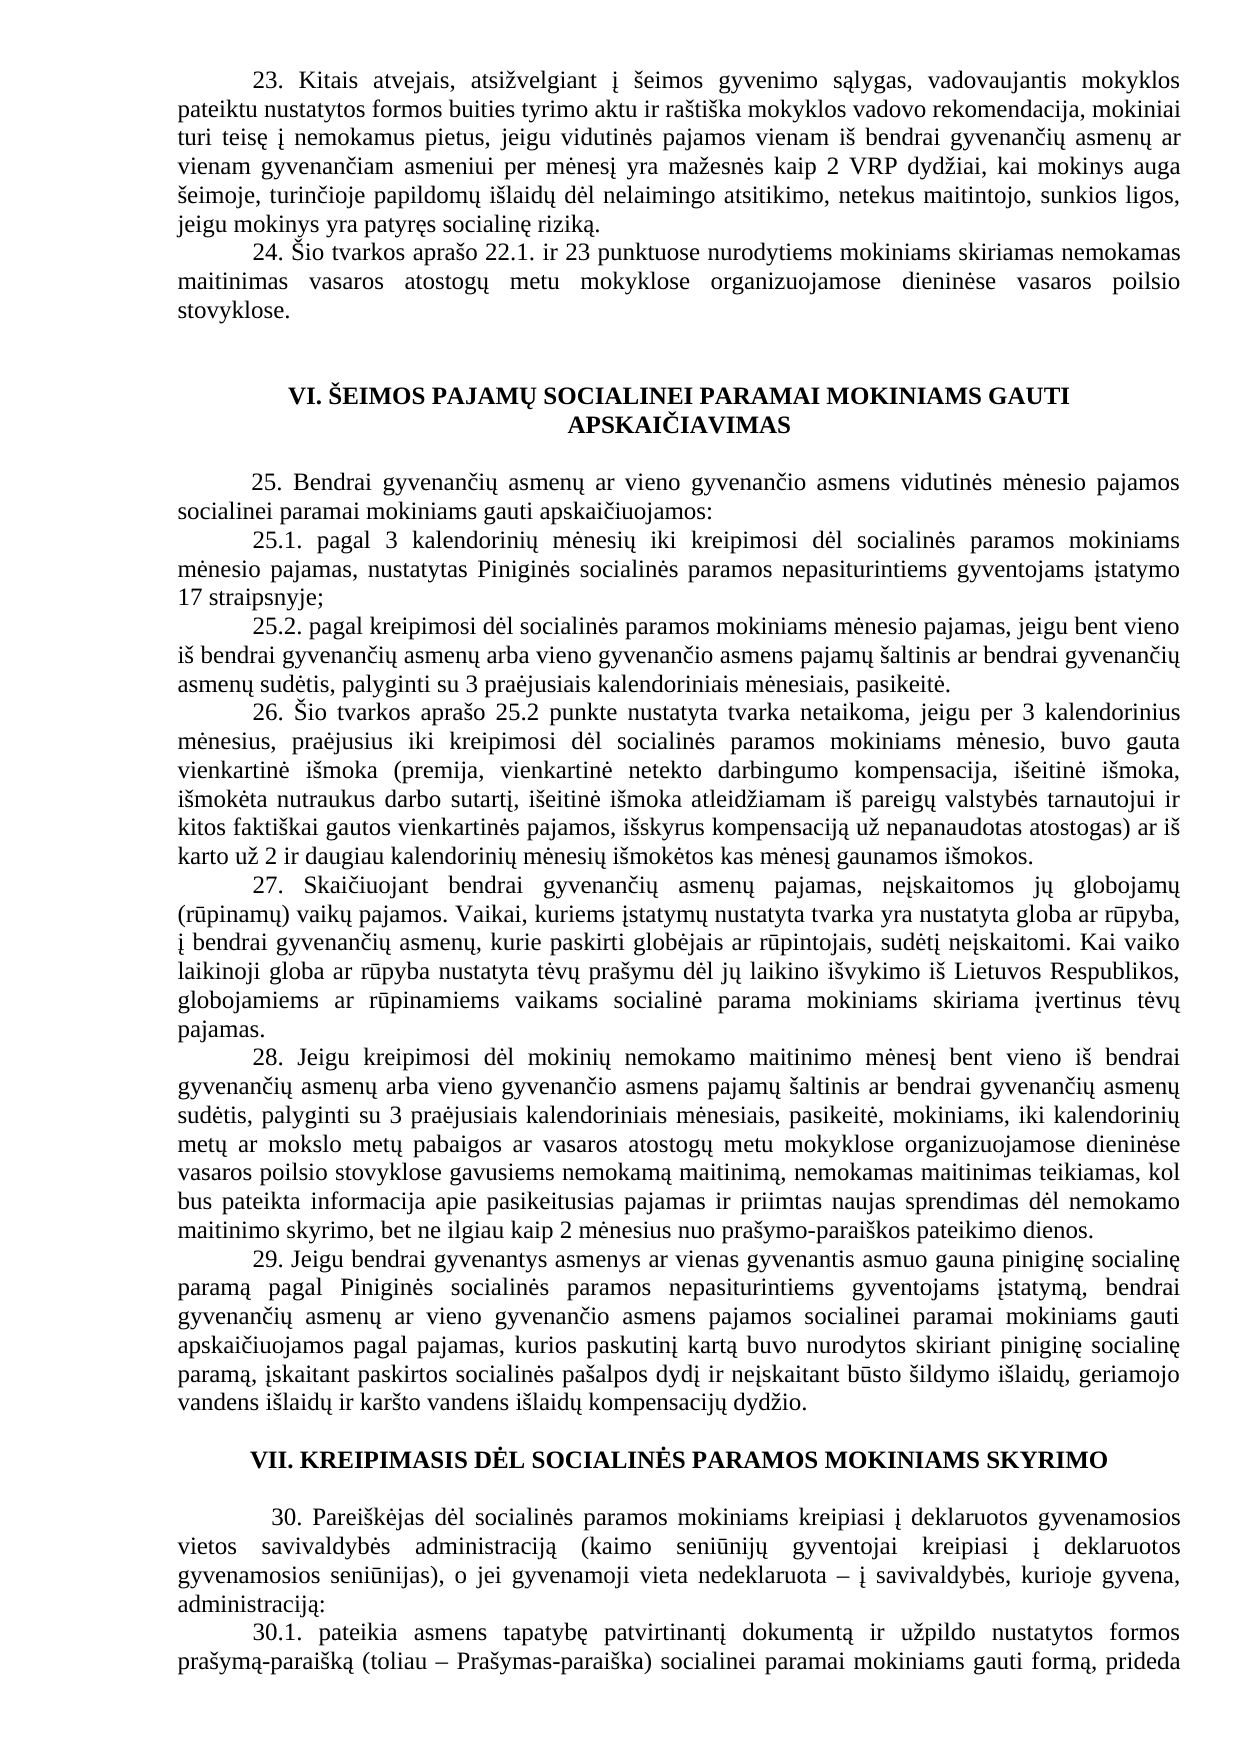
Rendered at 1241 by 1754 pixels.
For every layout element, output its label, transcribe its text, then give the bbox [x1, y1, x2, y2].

text 25. Bendrai gyvenančių asmenų ar vieno gyvenančio asmens vidutinės mėnesio pajamos socialinei paramai mokiniams gauti apskaičiuojamos: [177, 467, 1181, 525]
text 24. Šio tvarkos aprašo 22.1. ir 23 punktuose nurodytiems mokiniams skiriamas nemokamas maitinimas vasaros atostogų metu mokyklose organizuojamose dieninėse vasaros poilsio stovyklose. [177, 237, 1181, 324]
text 29. Jeigu bendrai gyvenantys asmenys ar vienas gyvenantis asmuo gauna piniginę socialinę paramą pagal Piniginės socialinės paramos nepasiturintiems gyventojams įstatymą, bendrai gyvenančių asmenų ar vieno gyvenančio asmens pajamos socialinei paramai mokiniams gauti apskaičiuojamos pagal pajamas, kurios paskutinį kartą buvo nurodytos skiriant piniginę socialinę paramą, įskaitant paskirtos socialinės pašalpos dydį ir neįskaitant būsto šildymo išlaidų, geriamojo vandens išlaidų ir karšto vandens išlaidų kompensacijų dydžio. [177, 1244, 1181, 1416]
text 28. Jeigu kreipimosi dėl mokinių nemokamo maitinimo mėnesį bent vieno iš bendrai gyvenančių asmenų arba vieno gyvenančio asmens pajamų šaltinis ar bendrai gyvenančių asmenų sudėtis, palyginti su 3 praėjusiais kalendoriniais mėnesiais, pasikeitė, mokiniams, iki kalendorinių metų ar mokslo metų pabaigos ar vasaros atostogų metu mokyklose organizuojamose dieninėse vasaros poilsio stovyklose gavusiems nemokamą maitinimą, nemokamas maitinimas teikiamas, kol bus pateikta informacija apie pasikeitusias pajamas ir priimtas naujas sprendimas dėl nemokamo maitinimo skyrimo, bet ne ilgiau kaip 2 mėnesius nuo prašymo-paraiškos pateikimo dienos. [177, 1042, 1181, 1244]
text VI. Šeimos pajamų socialinei paramai mokiniams gauti apskaičiavimas [177, 381, 1181, 439]
text 30. Pareiškėjas dėl socialinės paramos mokiniams kreipiasi į deklaruotos gyvenamosios vietos savivaldybės administraciją (kaimo seniūnijų gyventojai kreipiasi į deklaruotos gyvenamosios seniūnijas), o jei gyvenamoji vieta nedeklaruota – į savivaldybės, kurioje gyvena, administraciją: [177, 1502, 1181, 1617]
text 23. Kitais atvejais, atsižvelgiant į šeimos gyvenimo sąlygas, vadovaujantis mokyklos pateiktu nustatytos formos buities tyrimo aktu ir raštiška mokyklos vadovo rekomendacija, mokiniai turi teisę į nemokamus pietus, jeigu vidutinės pajamos vienam iš bendrai gyvenančių asmenų ar vienam gyvenančiam asmeniui per mėnesį yra mažesnės kaip 2 VRP dydžiai, kai mokinys auga šeimoje, turinčioje papildomų išlaidų dėl nelaimingo atsitikimo, netekus maitintojo, sunkios ligos, jeigu mokinys yra patyręs socialinę riziką. [177, 65, 1181, 237]
text 25.2. pagal kreipimosi dėl socialinės paramos mokiniams mėnesio pajamas, jeigu bent vieno iš bendrai gyvenančių asmenų arba vieno gyvenančio asmens pajamų šaltinis ar bendrai gyvenančių asmenų sudėtis, palyginti su 3 praėjusiais kalendoriniais mėnesiais, pasikeitė. [177, 611, 1181, 697]
text VII. KREIPIMASIS DĖL SOCIALINĖS PARAMOS MOKINIAMS SKYRIMO [177, 1445, 1181, 1474]
text 26. Šio tvarkos aprašo 25.2 punkte nustatyta tvarka netaikoma, jeigu per 3 kalendorinius mėnesius, praėjusius iki kreipimosi dėl socialinės paramos mokiniams mėnesio, buvo gauta vienkartinė išmoka (premija, vienkartinė netekto darbingumo kompensacija, išeitinė išmoka, išmokėta nutraukus darbo sutartį, išeitinė išmoka atleidžiamam iš pareigų valstybės tarnautojui ir kitos faktiškai gautos vienkartinės pajamos, išskyrus kompensaciją už nepanaudotas atostogas) ar iš karto už 2 ir daugiau kalendorinių mėnesių išmokėtos kas mėnesį gaunamos išmokos. [177, 697, 1181, 870]
text 25.1. pagal 3 kalendorinių mėnesių iki kreipimosi dėl socialinės paramos mokiniams mėnesio pajamas, nustatytas Piniginės socialinės paramos nepasiturintiems gyventojams įstatymo 17 straipsnyje; [177, 525, 1181, 611]
text 30.1. pateikia asmens tapatybę patvirtinantį dokumentą ir užpildo nustatytos formos prašymą-paraišką (toliau – Prašymas-paraiška) socialinei paramai mokiniams gauti formą, prideda [177, 1617, 1181, 1675]
text 27. Skaičiuojant bendrai gyvenančių asmenų pajamas, neįskaitomos jų globojamų (rūpinamų) vaikų pajamos. Vaikai, kuriems įstatymų nustatyta tvarka yra nustatyta globa ar rūpyba, į bendrai gyvenančių asmenų, kurie paskirti globėjais ar rūpintojais, sudėtį neįskaitomi. Kai vaiko laikinoji globa ar rūpyba nustatyta tėvų prašymu dėl jų laikino išvykimo iš Lietuvos Respublikos, globojamiems ar rūpinamiems vaikams socialinė parama mokiniams skiriama įvertinus tėvų pajamas. [177, 870, 1181, 1042]
